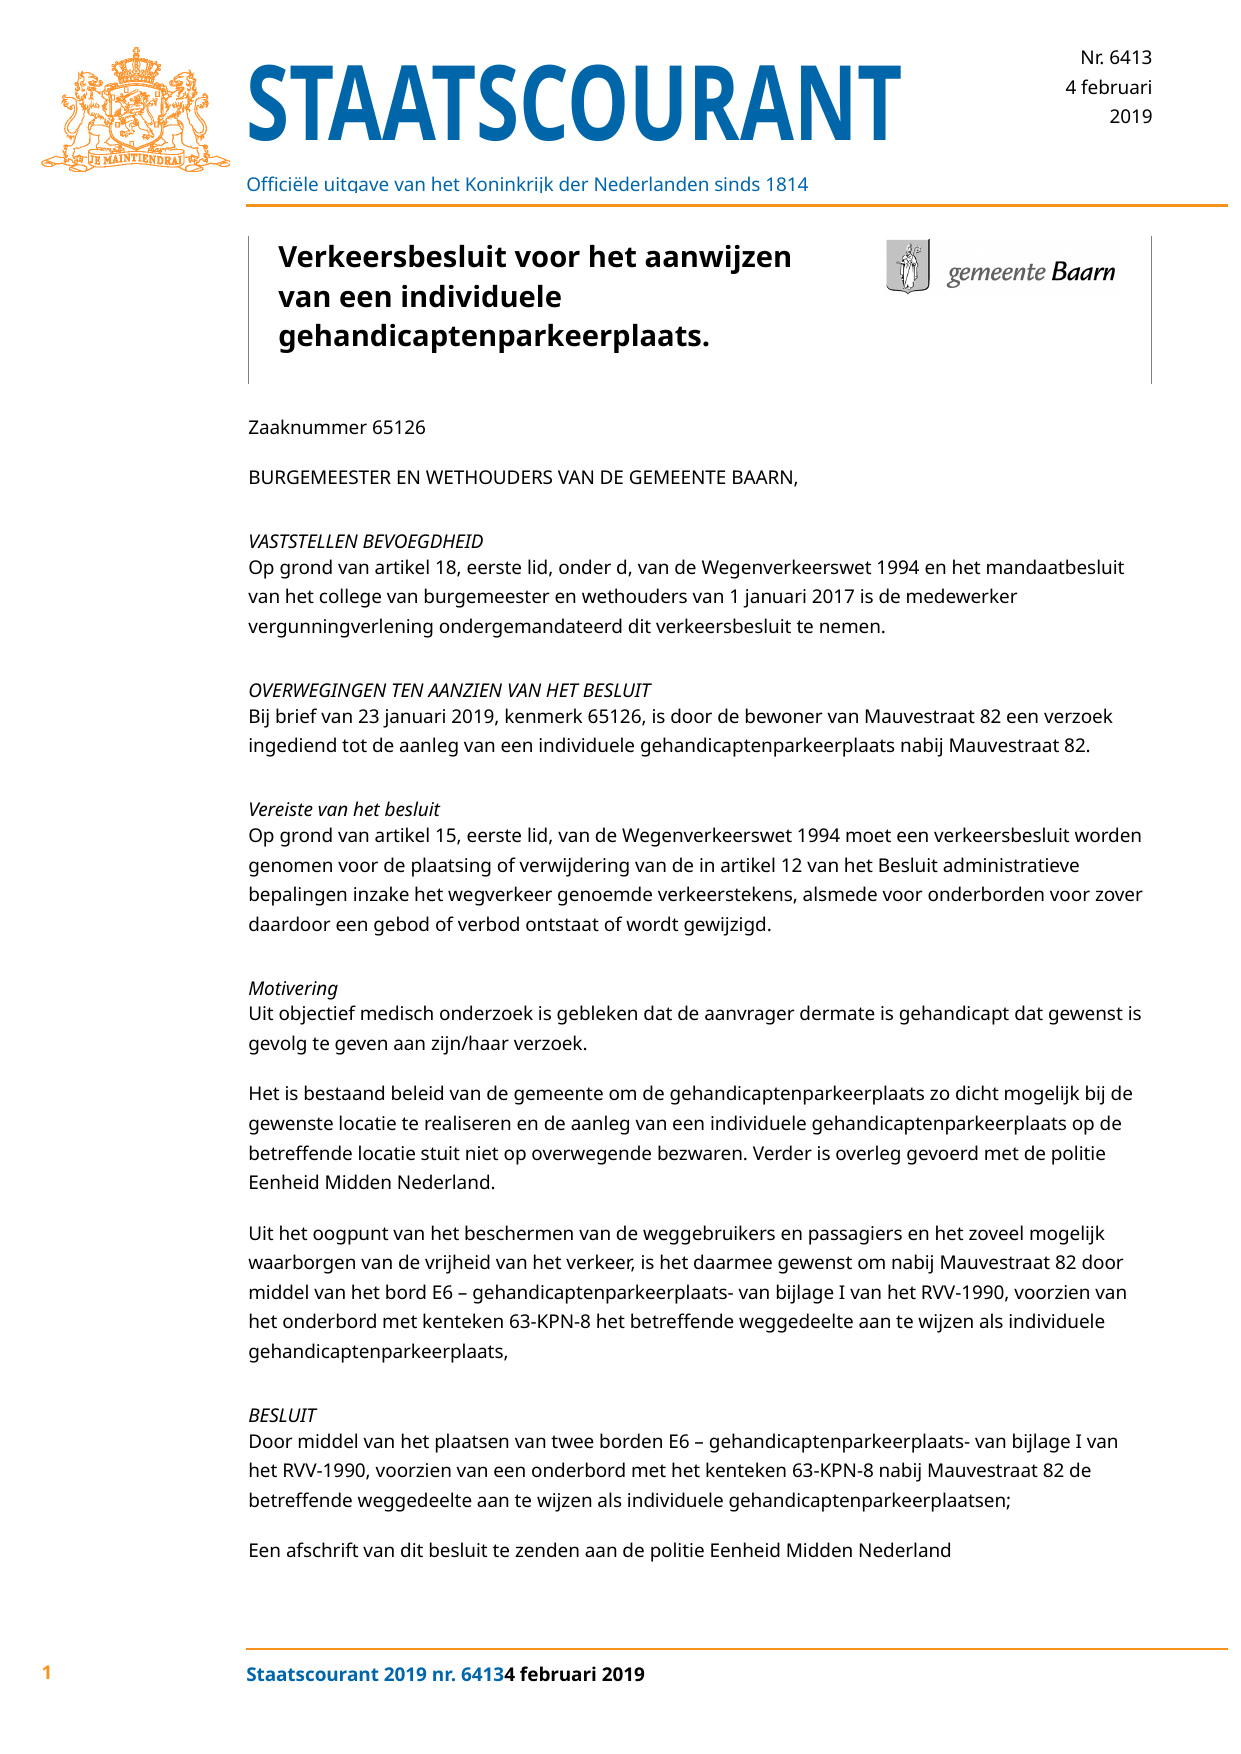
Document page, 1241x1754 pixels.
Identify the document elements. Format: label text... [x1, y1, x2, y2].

text VASTSTELLEN BEVOEGDHEID [248, 528, 1152, 554]
text Een afschrift van dit besluit te zenden aan de politie Eenheid Midden Nederland [248, 1537, 1152, 1563]
text Motivering [248, 975, 1152, 1001]
text BESLUIT [248, 1402, 1152, 1428]
table_header [850, 236, 1151, 384]
text Door middel van het plaatsen van twee borden E6 – gehandicaptenparkeerplaats- van bijlage I van het RVV-1990, voorzien van een onderbord met het kenteken 63-KPN-8 nabij Mauvestraat 82 de betreffende weggedeelte aan te wijzen als individuele gehandicaptenparkeerplaatsen; [248, 1428, 1152, 1513]
text Uit objectief medisch onderzoek is gebleken dat de aanvrager dermate is gehandicapt dat gewenst is gevolg te geven aan zijn/haar verzoek. [248, 1001, 1152, 1056]
text Het is bestaand beleid van de gemeente om de gehandicaptenparkeerplaats zo dicht mogelijk bij de gewenste locatie te realiseren en de aanleg van een individuele gehandicaptenparkeerplaats op de betreffende locatie stuit niet op overwegende bezwaren. Verder is overleg gevoerd met de politie Eenheid Midden Nederland. [248, 1081, 1152, 1195]
text OVERWEGINGEN TEN AANZIEN VAN HET BESLUIT [248, 677, 1152, 703]
text Zaaknummer 65126 [248, 414, 1152, 440]
text Uit het oogpunt van het beschermen van de weggebruikers en passagiers en het zoveel mogelijk waarborgen van de vrijheid van het verkeer, is het daarmee gewenst om nabij Mauvestraat 82 door middel van het bord E6 – gehandicaptenparkeerplaats- van bijlage I van het RVV-1990, voorzien van het onderbord met kenteken 63-KPN-8 het betreffende weggedeelte aan te wijzen als individuele gehandicaptenparkeerplaats, [248, 1220, 1152, 1364]
text Op grond van artikel 15, eerste lid, van de Wegenverkeerswet 1994 moet een verkeersbesluit worden genomen voor de plaatsing of verwijdering van de in artikel 12 van het Besluit administratieve bepalingen inzake het wegverkeer genoemde verkeerstekens, alsmede voor onderborden voor zover daardoor een gebod of verbod ontstaat of wordt gewijzigd. [248, 822, 1152, 937]
picture [41, 47, 231, 172]
text Op grond van artikel 18, eerste lid, onder d, van de Wegenverkeerswet 1994 en het mandaatbesluit van het college van burgemeester en wethouders van 1 januari 2017 is de medewerker vergunningverlening ondergemandateerd dit verkeersbesluit te nemen. [248, 554, 1152, 639]
table_header Verkeersbesluit voor het aanwijzen van een individuele gehandicaptenparkeerplaats. [249, 236, 850, 384]
text Bij brief van 23 januari 2019, kenmerk 65126, is door de bewoner van Mauvestraat 82 een verzoek ingediend tot de aanleg van een individuele gehandicaptenparkeerplaats nabij Mauvestraat 82. [248, 703, 1152, 758]
text Vereiste van het besluit [248, 796, 1152, 822]
picture [882, 236, 1119, 296]
text BURGEMEESTER EN WETHOUDERS VAN DE GEMEENTE BAARN, [248, 464, 1152, 490]
